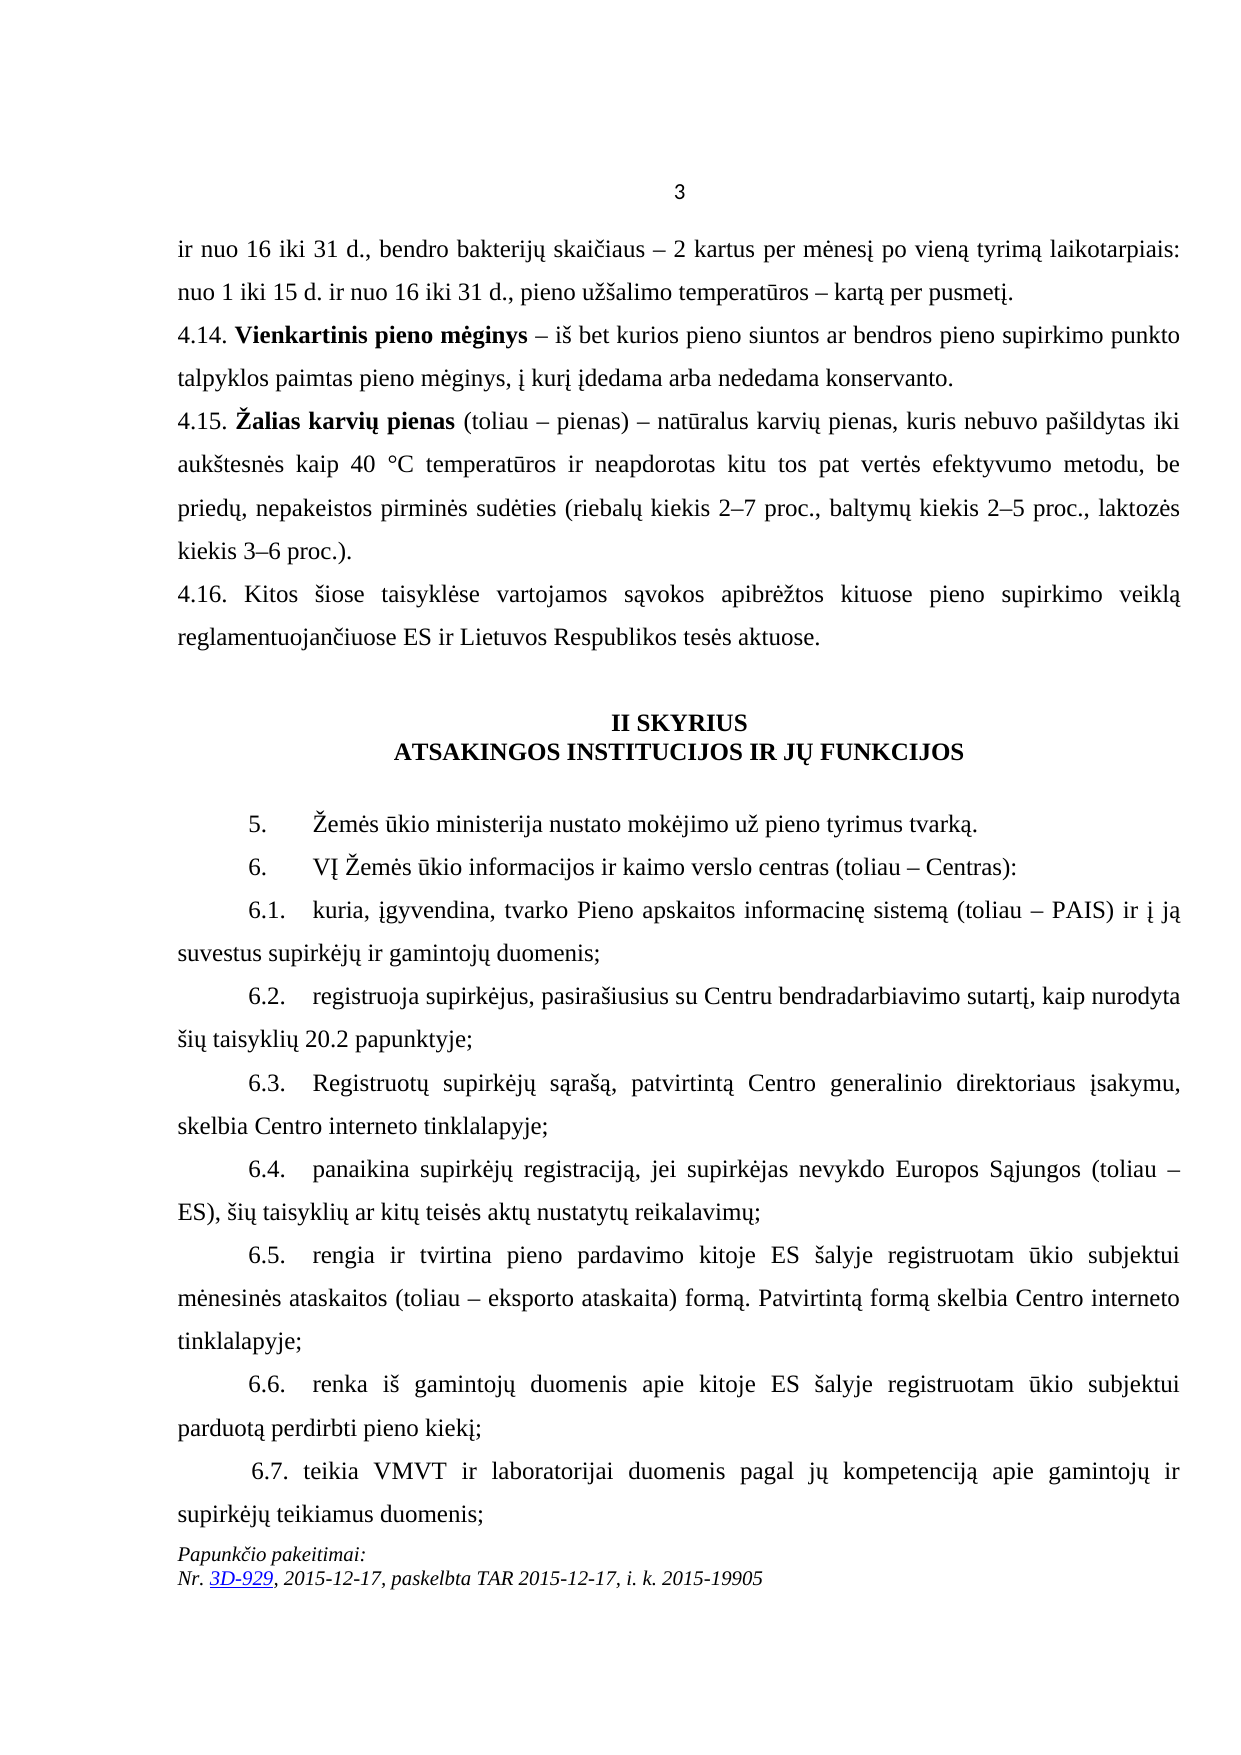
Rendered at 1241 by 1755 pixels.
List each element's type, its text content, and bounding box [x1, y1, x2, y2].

text 6.4. panaikina supirkėjų registraciją, jei supirkėjas nevykdo Europos Sąjungos (toliau – ES), šių taisyklių ar kitų teisės aktų nustatytų reikalavimų; [177, 1154, 1181, 1226]
text Papunkčio pakeitimai: [177, 1542, 1181, 1566]
text 6. VĮ Žemės ūkio informacijos ir kaimo verslo centras (toliau – Centras): [177, 852, 1181, 881]
text II SKYRIUS [177, 708, 1181, 737]
text 6.6. renka iš gamintojų duomenis apie kitoje ES šalyje registruotam ūkio subjektui parduotą perdirbti pieno kiekį; [177, 1369, 1181, 1441]
text 4.14. Vienkartinis pieno mėginys – iš bet kurios pieno siuntos ar bendros pieno supirkimo punkto talpyklos paimtas pieno mėginys, į kurį įdedama arba nededama konservanto. [177, 320, 1181, 392]
text ir nuo 16 iki 31 d., bendro bakterijų skaičiaus – 2 kartus per mėnesį po vieną tyrimą laikotarpiais: nuo 1 iki 15 d. ir nuo 16 iki 31 d., pieno užšalimo temperatūros – kartą per pusmetį. [177, 234, 1181, 306]
text 6.2. registruoja supirkėjus, pasirašiusius su Centru bendradarbiavimo sutartį, kaip nurodyta šių taisyklių 20.2 papunktyje; [177, 981, 1181, 1053]
text 6.7. teikia VMVT ir laboratorijai duomenis pagal jų kompetenciją apie gamintojų ir supirkėjų teikiamus duomenis; [177, 1456, 1181, 1528]
text Nr. 3D-929, 2015-12-17, paskelbta TAR 2015-12-17, i. k. 2015-19905 [177, 1566, 1181, 1590]
text 6.5. rengia ir tvirtina pieno pardavimo kitoje ES šalyje registruotam ūkio subjektui mėnesinės ataskaitos (toliau – eksporto ataskaita) formą. Patvirtintą formą skelbia Centro interneto tinklalapyje; [177, 1240, 1181, 1355]
text 4.15. Žalias karvių pienas (toliau – pienas) – natūralus karvių pienas, kuris nebuvo pašildytas iki aukštesnės kaip 40 °C temperatūros ir neapdorotas kitu tos pat vertės efektyvumo metodu, be priedų, nepakeistos pirminės sudėties (riebalų kiekis 2–7 proc., baltymų kiekis 2–5 proc., laktozės kiekis 3–6 proc.). [177, 406, 1181, 564]
text 4.16. Kitos šiose taisyklėse vartojamos sąvokos apibrėžtos kituose pieno supirkimo veiklą reglamentuojančiuose ES ir Lietuvos Respublikos tesės aktuose. [177, 579, 1181, 651]
text 6.3. Registruotų supirkėjų sąrašą, patvirtintą Centro generalinio direktoriaus įsakymu, skelbia Centro interneto tinklalapyje; [177, 1068, 1181, 1139]
text ATSAKINGOS INSTITUCIJOS IR JŲ FUNKCIJOS [177, 737, 1181, 766]
text 5. Žemės ūkio ministerija nustato mokėjimo už pieno tyrimus tvarką. [177, 809, 1181, 838]
text 6.1. kuria, įgyvendina, tvarko Pieno apskaitos informacinę sistemą (toliau – PAIS) ir į ją suvestus supirkėjų ir gamintojų duomenis; [177, 895, 1181, 967]
